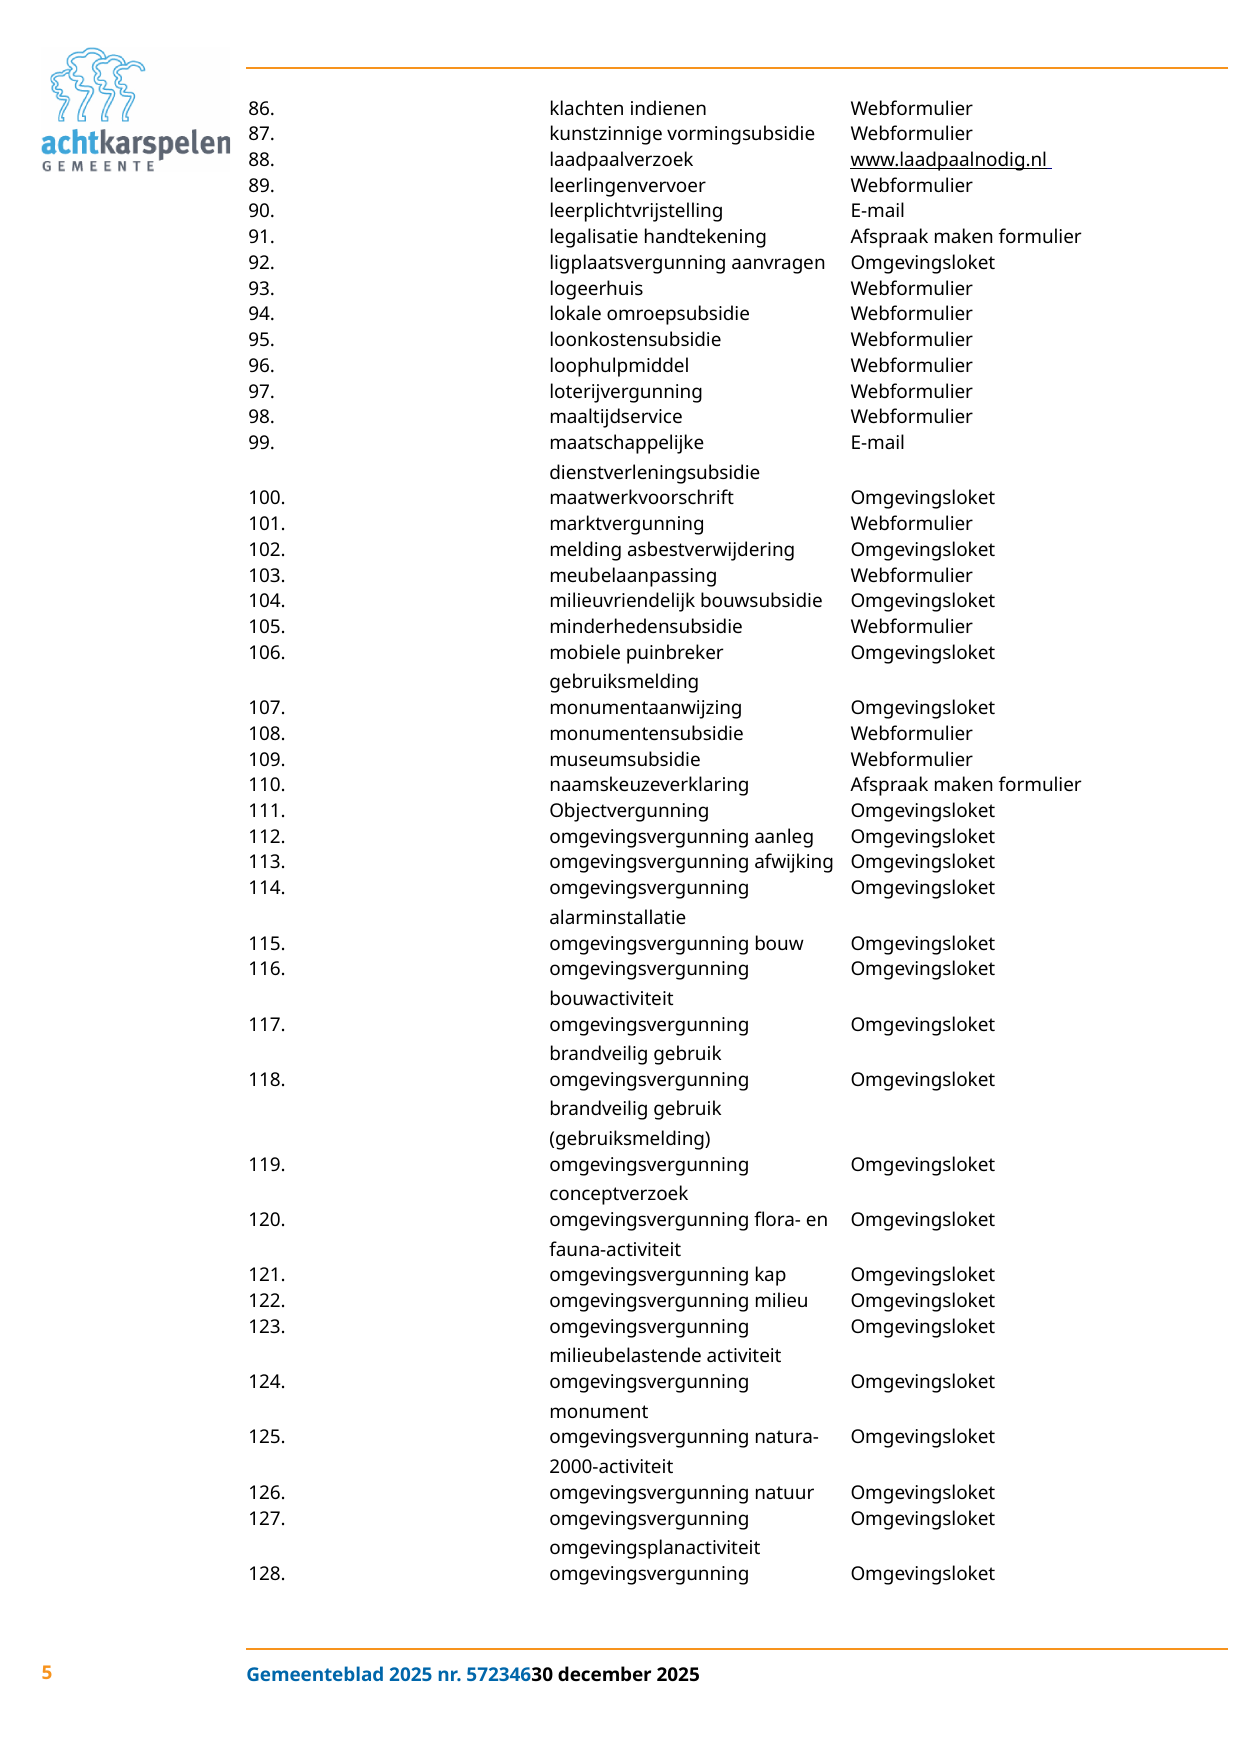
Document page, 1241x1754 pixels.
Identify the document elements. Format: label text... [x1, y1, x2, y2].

table_cell 86. [248, 95, 549, 121]
table_cell logeerhuis [549, 275, 850, 301]
table_cell Webformulier [850, 720, 1152, 746]
table_cell ligplaatsvergunning aanvragen [549, 249, 850, 275]
table_cell 122. [248, 1287, 549, 1313]
table_cell Omgevingsloket [850, 1313, 1152, 1368]
table_cell Omgevingsloket [850, 823, 1152, 849]
table_cell 89. [248, 172, 549, 198]
table_cell Webformulier [850, 95, 1152, 121]
table_cell 115. [248, 930, 549, 955]
table_cell 88. [248, 146, 549, 172]
table_cell omgevingsvergunning conceptverzoek [549, 1151, 850, 1206]
table_cell maatwerkvoorschrift [549, 485, 850, 510]
table_cell omgevingsvergunning milieubelastende activiteit [549, 1313, 850, 1368]
picture [41, 47, 231, 172]
table_cell monumentensubsidie [549, 720, 850, 746]
table_cell 124. [248, 1368, 549, 1424]
table_cell omgevingsvergunning brandveilig gebruik (gebruiksmelding) [549, 1066, 850, 1151]
table_cell Omgevingsloket [850, 1424, 1152, 1479]
table_cell 112. [248, 823, 549, 849]
table_cell omgevingsvergunning omgevingsplanactiviteit [549, 1505, 850, 1560]
table_cell Omgevingsloket [850, 1287, 1152, 1313]
table_cell 114. [248, 874, 549, 930]
table_cell Afspraak maken formulier [850, 771, 1152, 797]
table_cell 92. [248, 249, 549, 275]
table_cell Omgevingsloket [850, 485, 1152, 510]
table_cell 91. [248, 224, 549, 249]
table_cell Omgevingsloket [850, 849, 1152, 874]
table_cell Webformulier [850, 172, 1152, 198]
table_cell 94. [248, 301, 549, 326]
table_cell E-mail [850, 198, 1152, 223]
table_cell Omgevingsloket [850, 1262, 1152, 1287]
table_cell leerplichtvrijstelling [549, 198, 850, 223]
table_cell Omgevingsloket [850, 694, 1152, 720]
table_cell Omgevingsloket [850, 1479, 1152, 1505]
table_cell 123. [248, 1313, 549, 1368]
table_cell 107. [248, 694, 549, 720]
table_cell omgevingsvergunning flora- en fauna-activiteit [549, 1206, 850, 1262]
table_cell loophulpmiddel [549, 352, 850, 378]
table_cell melding asbestverwijdering [549, 536, 850, 562]
table_cell 100. [248, 485, 549, 510]
table_cell omgevingsvergunning afwijking [549, 849, 850, 874]
table_cell 101. [248, 510, 549, 536]
table_cell Webformulier [850, 404, 1152, 429]
table_cell 95. [248, 326, 549, 352]
table_cell Omgevingsloket [850, 249, 1152, 275]
table_cell Webformulier [850, 510, 1152, 536]
table_cell 102. [248, 536, 549, 562]
table_cell Omgevingsloket [850, 797, 1152, 823]
table_cell Webformulier [850, 613, 1152, 639]
table_cell omgevingsvergunning natuur [549, 1479, 850, 1505]
table_cell Omgevingsloket [850, 536, 1152, 562]
table_cell minderhedensubsidie [549, 613, 850, 639]
table_cell 105. [248, 613, 549, 639]
table_cell E-mail [850, 429, 1152, 484]
table_cell Afspraak maken formulier [850, 224, 1152, 249]
table_cell maaltijdservice [549, 404, 850, 429]
table_cell Omgevingsloket [850, 930, 1152, 955]
table_cell Omgevingsloket [850, 874, 1152, 930]
table_cell leerlingenvervoer [549, 172, 850, 198]
table_cell 111. [248, 797, 549, 823]
table_cell Omgevingsloket [850, 639, 1152, 694]
table_cell kunstzinnige vormingsubsidie [549, 121, 850, 146]
table_cell Webformulier [850, 378, 1152, 403]
table_cell klachten indienen [549, 95, 850, 121]
table_cell 104. [248, 588, 549, 613]
table_cell mobiele puinbreker gebruiksmelding [549, 639, 850, 694]
table_cell museumsubsidie [549, 746, 850, 771]
table_cell Omgevingsloket [850, 588, 1152, 613]
table_cell 109. [248, 746, 549, 771]
table_cell monumentaanwijzing [549, 694, 850, 720]
table_cell Omgevingsloket [850, 1560, 1152, 1586]
table_cell omgevingsvergunning milieu [549, 1287, 850, 1313]
table_cell Omgevingsloket [850, 1368, 1152, 1424]
table_cell omgevingsvergunning bouwactiviteit [549, 955, 850, 1011]
table_cell lokale omroepsubsidie [549, 301, 850, 326]
table_cell 97. [248, 378, 549, 403]
table_cell 106. [248, 639, 549, 694]
table_cell Webformulier [850, 352, 1152, 378]
table_cell 110. [248, 771, 549, 797]
table_cell 93. [248, 275, 549, 301]
table_cell meubelaanpassing [549, 562, 850, 587]
table_cell 87. [248, 121, 549, 146]
table_cell Omgevingsloket [850, 1066, 1152, 1151]
table_cell Omgevingsloket [850, 1011, 1152, 1066]
table_cell omgevingsvergunning alarminstallatie [549, 874, 850, 930]
table_cell omgevingsvergunning [549, 1560, 850, 1586]
table_cell omgevingsvergunning brandveilig gebruik [549, 1011, 850, 1066]
table_cell omgevingsvergunning aanleg [549, 823, 850, 849]
table_cell loonkostensubsidie [549, 326, 850, 352]
table_cell 113. [248, 849, 549, 874]
table_cell laadpaalverzoek [549, 146, 850, 172]
table_cell Webformulier [850, 562, 1152, 587]
table_cell 98. [248, 404, 549, 429]
table_cell Omgevingsloket [850, 1206, 1152, 1262]
table_cell 121. [248, 1262, 549, 1287]
table_cell marktvergunning [549, 510, 850, 536]
table_cell Webformulier [850, 121, 1152, 146]
table_cell 103. [248, 562, 549, 587]
table_cell naamskeuzeverklaring [549, 771, 850, 797]
table_cell 96. [248, 352, 549, 378]
table_cell legalisatie handtekening [549, 224, 850, 249]
table_cell 108. [248, 720, 549, 746]
table_cell Omgevingsloket [850, 1505, 1152, 1560]
table_cell 117. [248, 1011, 549, 1066]
table_cell milieuvriendelijk bouwsubsidie [549, 588, 850, 613]
table_cell omgevingsvergunning bouw [549, 930, 850, 955]
table_cell loterijvergunning [549, 378, 850, 403]
table_cell 116. [248, 955, 549, 1011]
table_cell 127. [248, 1505, 549, 1560]
table_cell maatschappelijke dienstverleningsubsidie [549, 429, 850, 484]
table_cell omgevingsvergunning kap [549, 1262, 850, 1287]
table_cell 90. [248, 198, 549, 223]
table_cell Omgevingsloket [850, 1151, 1152, 1206]
table_cell Webformulier [850, 326, 1152, 352]
table_cell Webformulier [850, 301, 1152, 326]
table_cell www.laadpaalnodig.nl [850, 146, 1152, 172]
table_cell omgevingsvergunning natura-2000-activiteit [549, 1424, 850, 1479]
table_cell 118. [248, 1066, 549, 1151]
table_cell 126. [248, 1479, 549, 1505]
table_cell omgevingsvergunning monument [549, 1368, 850, 1424]
table_cell 119. [248, 1151, 549, 1206]
table_cell Webformulier [850, 746, 1152, 771]
table_cell 125. [248, 1424, 549, 1479]
table_cell Webformulier [850, 275, 1152, 301]
table_cell 120. [248, 1206, 549, 1262]
table_cell Objectvergunning [549, 797, 850, 823]
table_cell Omgevingsloket [850, 955, 1152, 1011]
table_cell 99. [248, 429, 549, 484]
table_cell 128. [248, 1560, 549, 1586]
